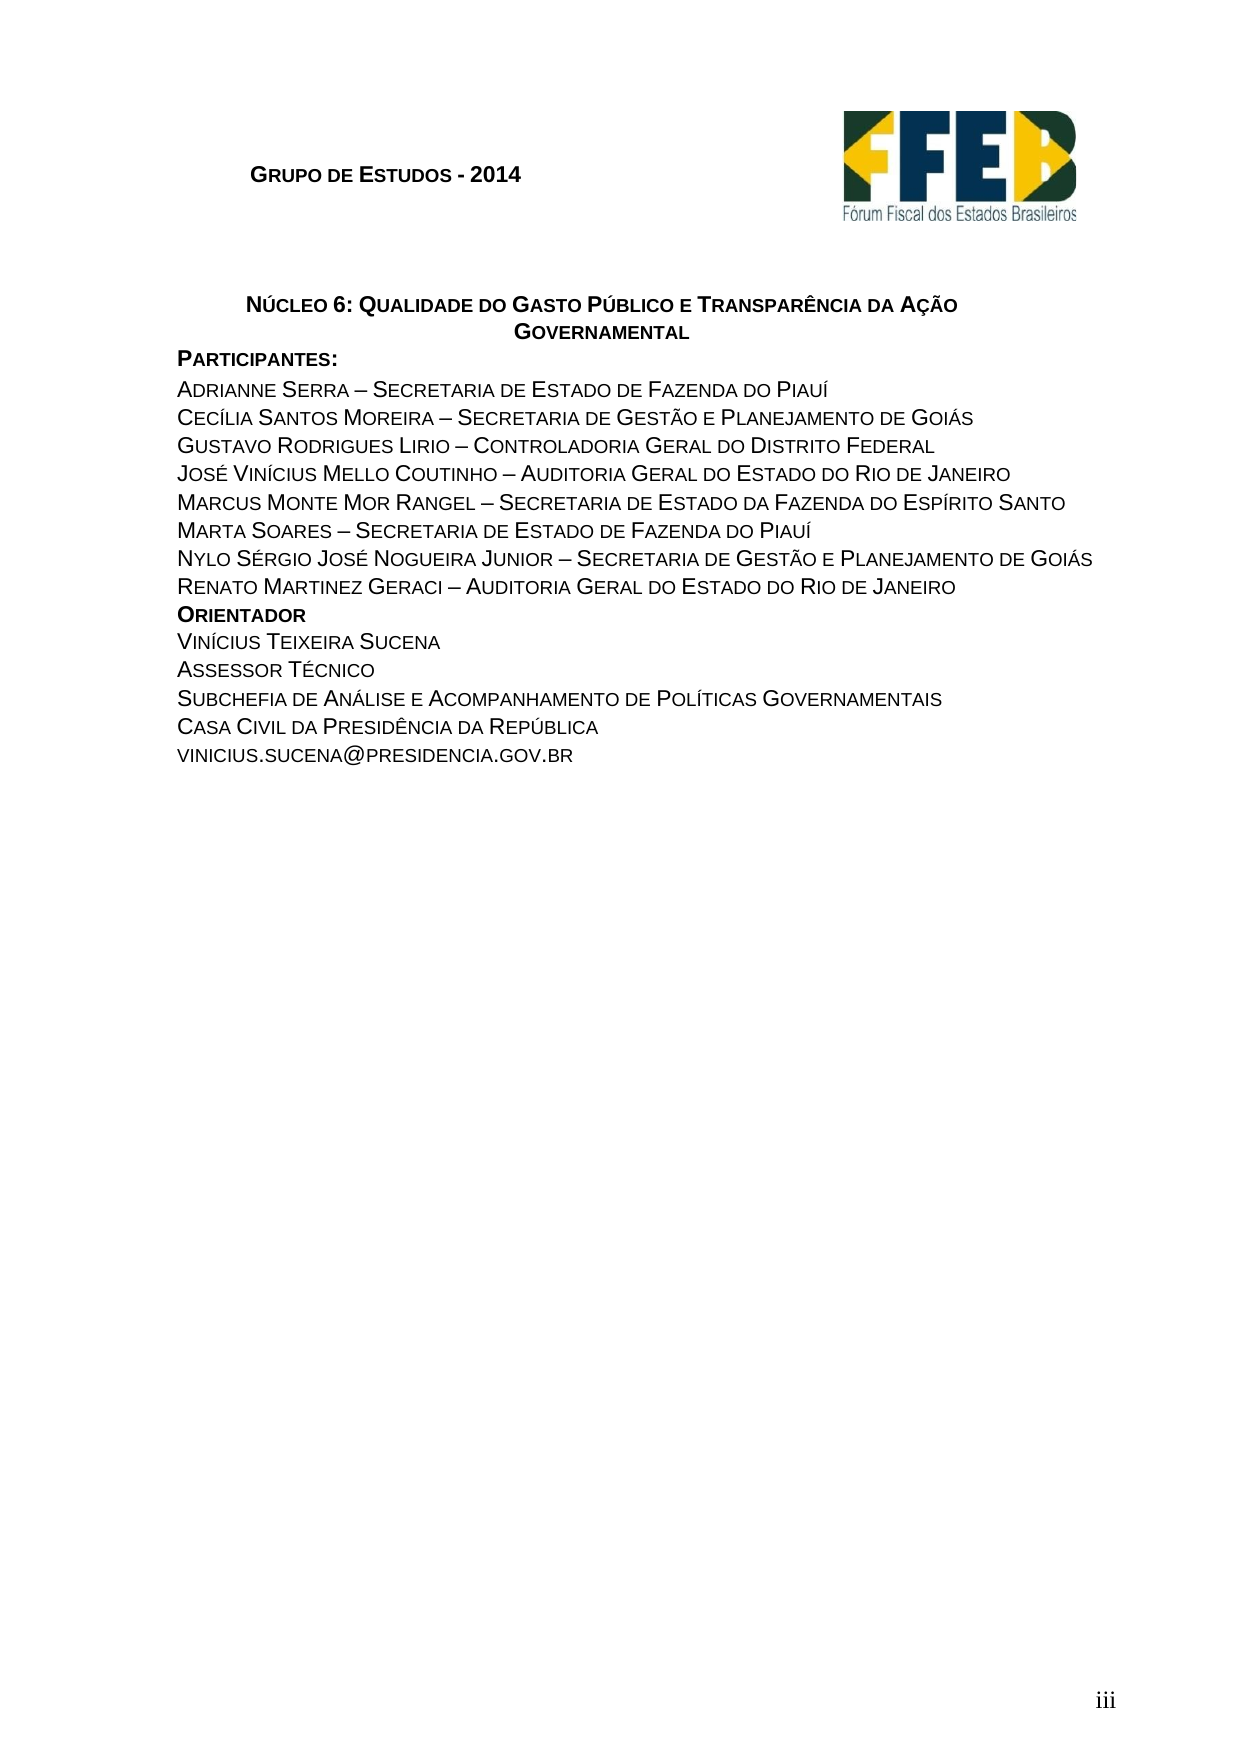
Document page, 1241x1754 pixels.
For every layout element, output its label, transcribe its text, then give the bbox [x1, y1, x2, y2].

text RENATO MARTINEZ GERACI – AUDITORIA GERAL DO ESTADO DO RIO DE JANEIRO [177, 573, 1129, 599]
text VINICIUS.SUCENA@PRESIDENCIA.GOV.BR [177, 741, 1129, 767]
text MARCUS MONTE MOR RANGEL – SECRETARIA DE ESTADO DA FAZENDA DO ESPÍRITO SANTO [177, 488, 1129, 515]
text VINÍCIUS TEIXEIRA SUCENA [177, 628, 1129, 654]
text MARTA SOARES – SECRETARIA DE ESTADO DE FAZENDA DO PIAUÍ [177, 517, 1129, 543]
text CASA CIVIL DA PRESIDÊNCIA DA REPÚBLICA [177, 713, 1129, 739]
text PARTICIPANTES: [177, 345, 1129, 371]
text NYLO SÉRGIO JOSÉ NOGUEIRA JUNIOR – SECRETARIA DE GESTÃO E PLANEJAMENTO DE GOIÁS [177, 545, 1129, 571]
text GRUPO DE ESTUDOS - 2014 [250, 161, 842, 187]
text JOSÉ VINÍCIUS MELLO COUTINHO – AUDITORIA GERAL DO ESTADO DO RIO DE JANEIRO [177, 460, 1129, 487]
text CECÍLIA SANTOS MOREIRA – SECRETARIA DE GESTÃO E PLANEJAMENTO DE GOIÁS [177, 404, 1129, 430]
text ORIENTADOR [177, 601, 1129, 628]
text [1077, 161, 1129, 187]
text GUSTAVO RODRIGUES LIRIO – CONTROLADORIA GERAL DO DISTRITO FEDERAL [177, 432, 1129, 458]
text NÚCLEO 6: QUALIDADE DO GASTO PÚBLICO E TRANSPARÊNCIA DA AÇÃO GOVERNAMENTAL [177, 291, 1026, 344]
text ASSESSOR TÉCNICO [177, 656, 1129, 683]
text ADRIANNE SERRA – SECRETARIA DE ESTADO DE FAZENDA DO PIAUÍ [177, 376, 1129, 402]
text SUBCHEFIA DE ANÁLISE E ACOMPANHAMENTO DE POLÍTICAS GOVERNAMENTAIS [177, 685, 1129, 711]
